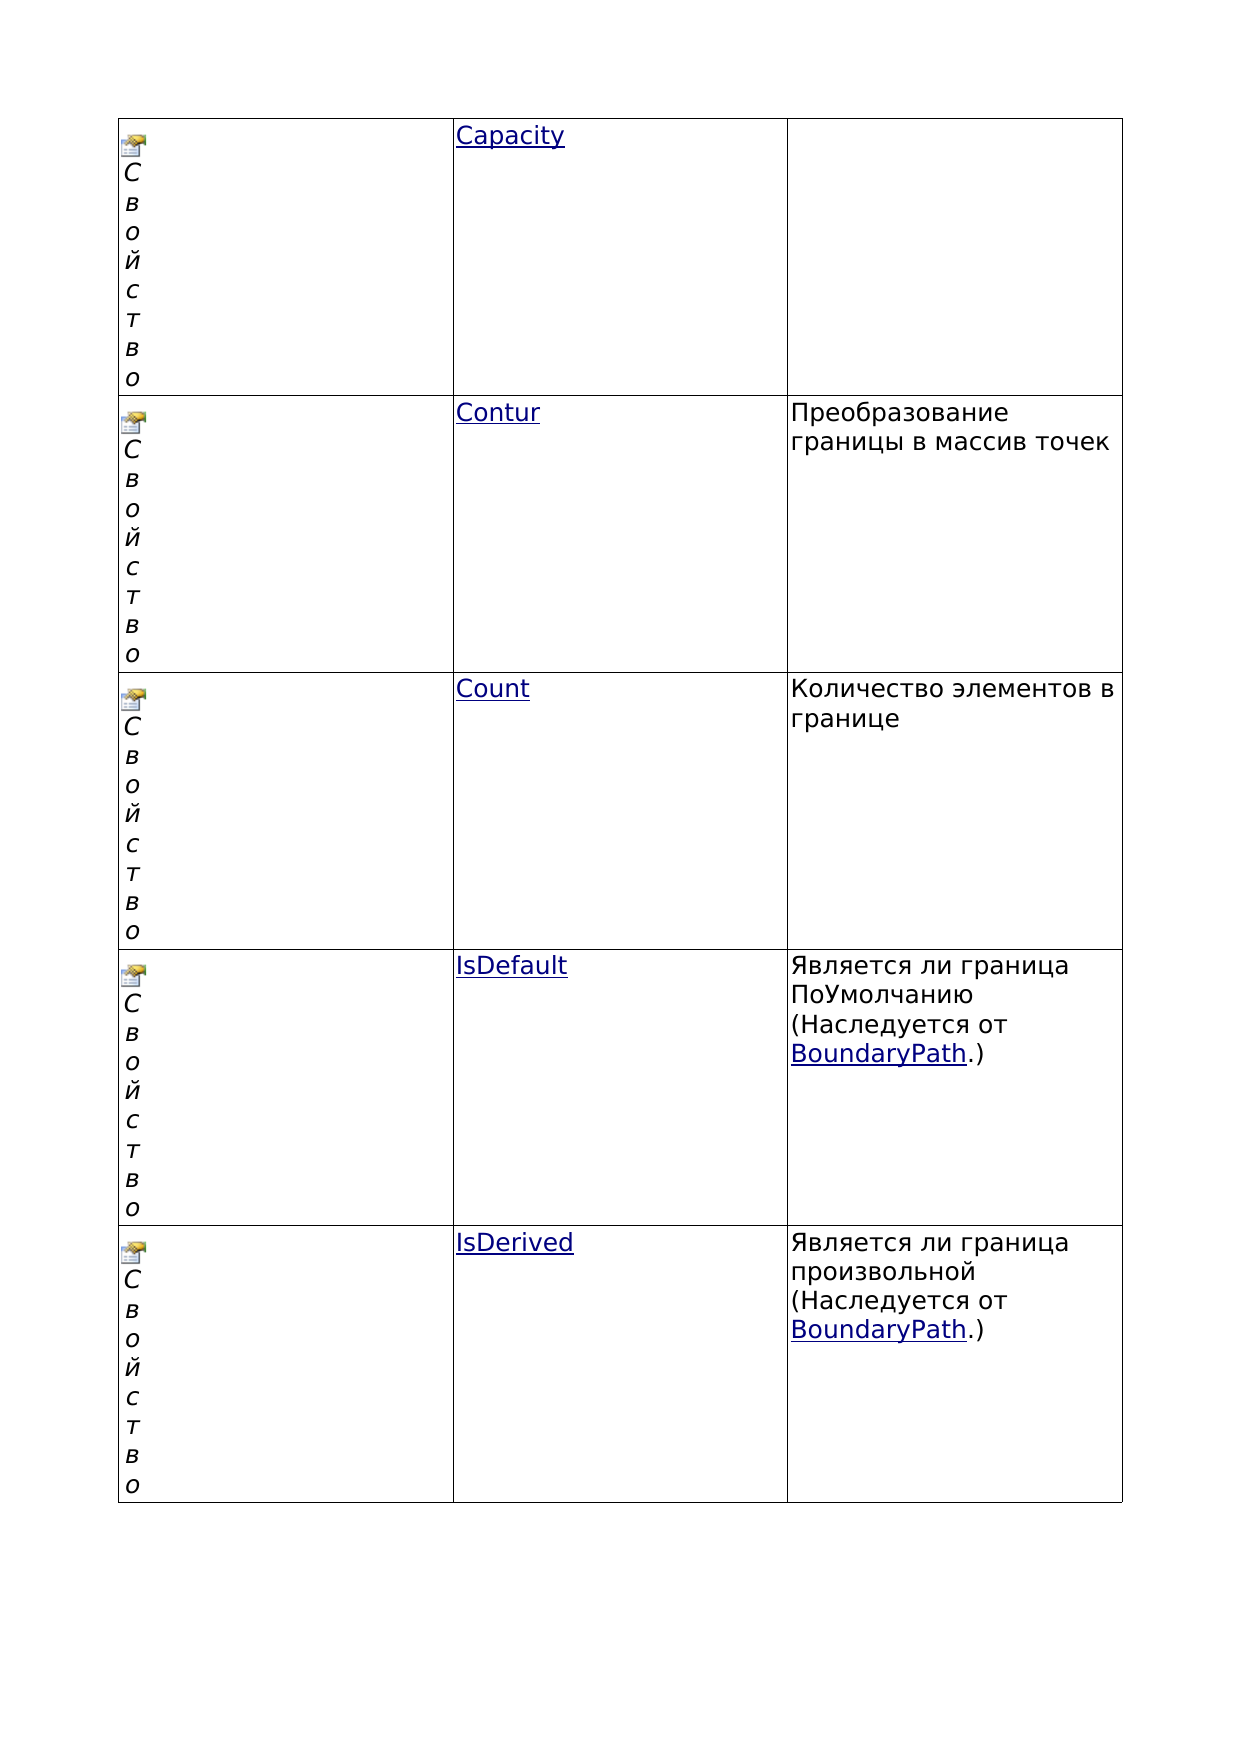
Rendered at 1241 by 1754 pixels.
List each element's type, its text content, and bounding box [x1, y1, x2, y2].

table_cell Количество элементов в границе [788, 673, 1122, 948]
table_cell Преобразование границы в массив точек [788, 396, 1122, 672]
table_cell [119, 396, 453, 672]
table_cell Capacity [454, 119, 787, 395]
table_cell [119, 119, 453, 395]
table_cell Является ли граница ПоУмолчанию (Наследуется от BoundaryPath.) [788, 950, 1122, 1225]
picture [121, 687, 147, 713]
table_cell IsDefault [454, 950, 787, 1225]
table_cell IsDerived [454, 1226, 787, 1502]
table_cell Является ли граница произвольной (Наследуется от BoundaryPath.) [788, 1226, 1122, 1502]
table_cell [119, 950, 453, 1225]
table_cell Contur [454, 396, 787, 672]
table_cell [119, 1226, 453, 1502]
picture [121, 410, 147, 436]
picture [121, 963, 147, 989]
table_cell Count [454, 673, 787, 948]
picture [121, 1240, 147, 1266]
table_cell [119, 673, 453, 948]
table_cell [788, 119, 1122, 395]
picture [121, 133, 147, 159]
